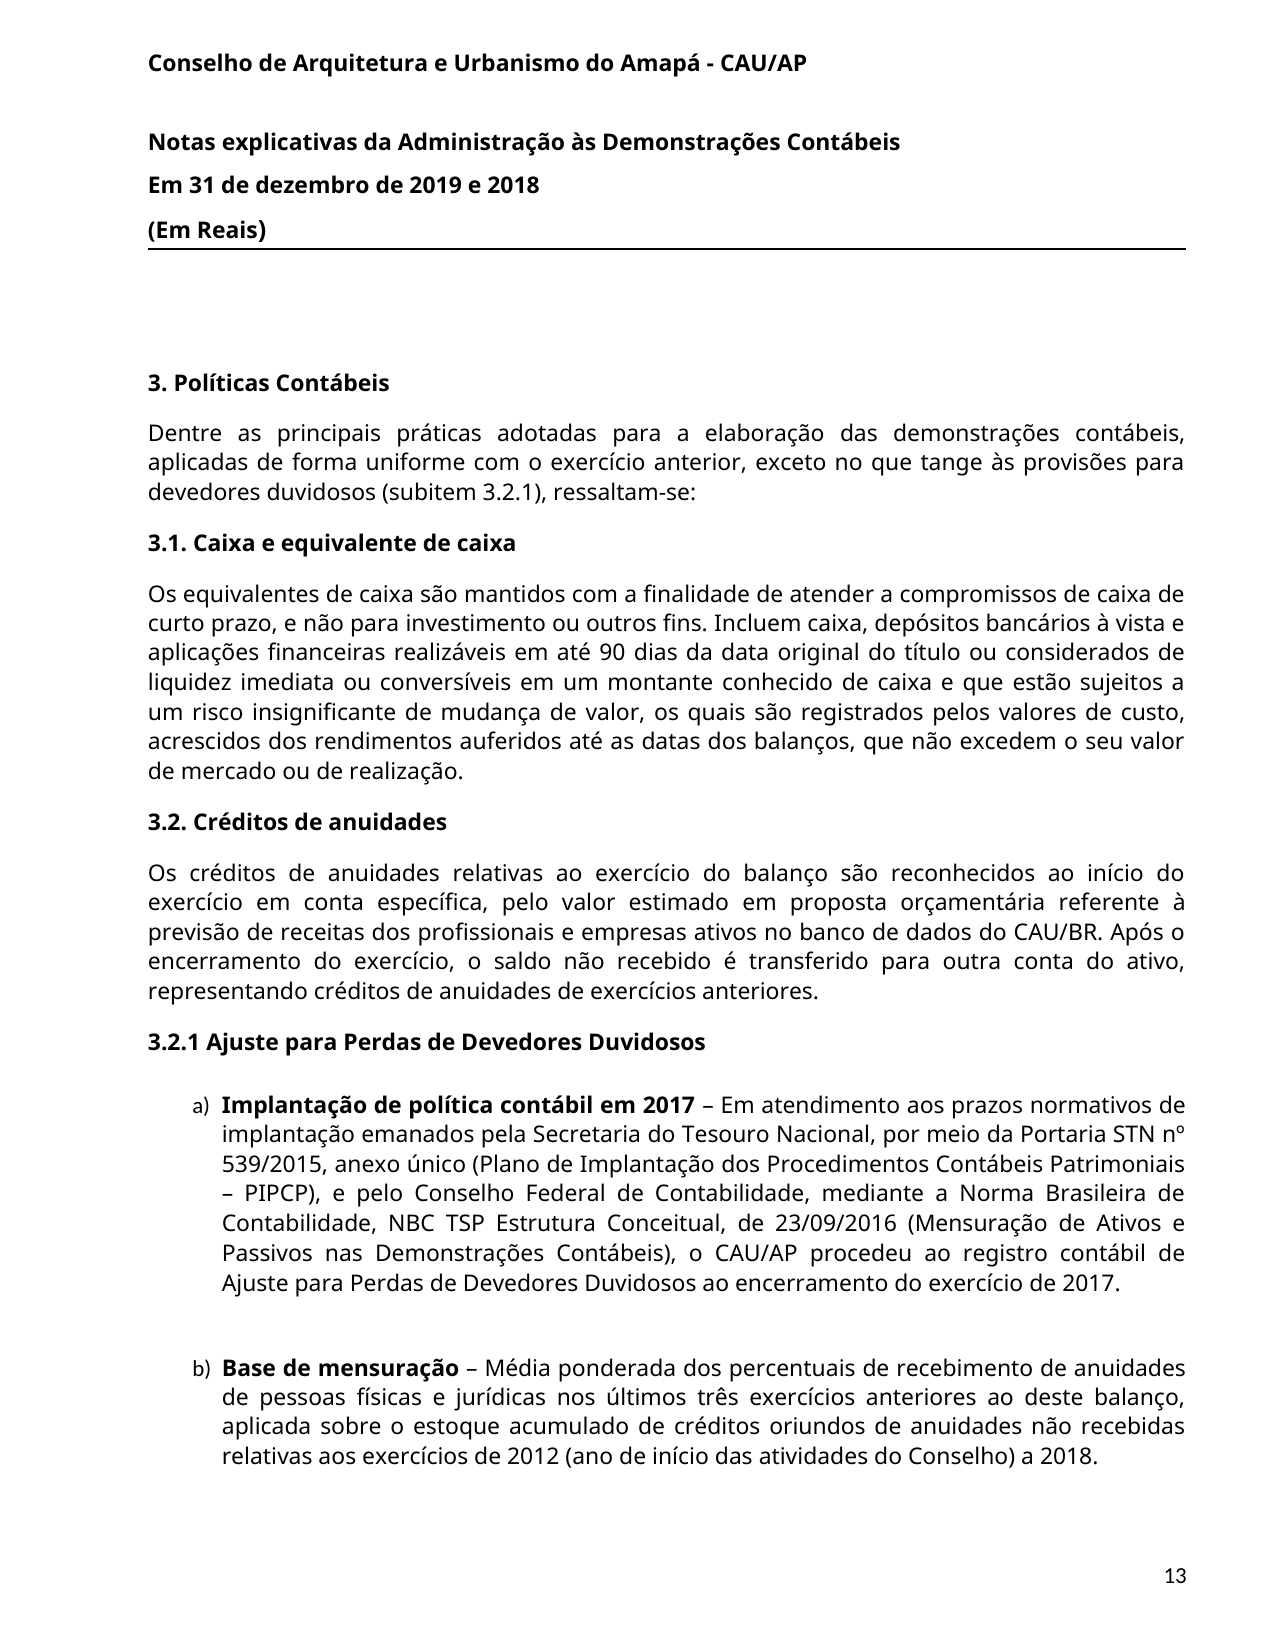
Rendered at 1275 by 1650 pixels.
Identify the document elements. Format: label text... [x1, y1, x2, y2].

text 3. Políticas Contábeis [148, 367, 1186, 397]
text 3.2.1 Ajuste para Perdas de Devedores Duvidosos [148, 1027, 1186, 1057]
text Dentre as principais práticas adotadas para a elaboração das demonstrações contábeis, aplicadas de forma uniforme com o exercício anterior, exceto no que tange às provisões para devedores duvidosos (subitem 3.2.1), ressaltam-se: [148, 418, 1186, 507]
list Base de mensuração – Média ponderada dos percentuais de recebimento de anuidades de pessoas físicas e jurídicas nos últimos três exercícios anteriores ao deste balanço, aplicada sobre o estoque acumulado de créditos oriundos de anuidades não recebidas relativas aos exercícios de 2012 (ano de início das atividades do Conselho) a 2018. [192, 1352, 1186, 1471]
text 3.1. Caixa e equivalente de caixa [148, 528, 1186, 558]
text 3.2. Créditos de anuidades [148, 807, 1186, 837]
list Implantação de política contábil em 2017 – Em atendimento aos prazos normativos de implantação emanados pela Secretaria do Tesouro Nacional, por meio da Portaria STN nº 539/2015, anexo único (Plano de Implantação dos Procedimentos Contábeis Patrimoniais – PIPCP), e pelo Conselho Federal de Contabilidade, mediante a Norma Brasileira de Contabilidade, NBC TSP Estrutura Conceitual, de 23/09/2016 (Mensuração de Ativos e Passivos nas Demonstrações Contábeis), o CAU/AP procedeu ao registro contábil de Ajuste para Perdas de Devedores Duvidosos ao encerramento do exercício de 2017. [192, 1090, 1186, 1298]
text Os equivalentes de caixa são mantidos com a finalidade de atender a compromissos de caixa de curto prazo, e não para investimento ou outros fins. Incluem caixa, depósitos bancários à vista e aplicações financeiras realizáveis em até 90 dias da data original do título ou considerados de liquidez imediata ou conversíveis em um montante conhecido de caixa e que estão sujeitos a um risco insignificante de mudança de valor, os quais são registrados pelos valores de custo, acrescidos dos rendimentos auferidos até as datas dos balanços, que não excedem o seu valor de mercado ou de realização. [148, 578, 1186, 786]
text Os créditos de anuidades relativas ao exercício do balanço são reconhecidos ao início do exercício em conta específica, pelo valor estimado em proposta orçamentária referente à previsão de receitas dos profissionais e empresas ativos no banco de dados do CAU/BR. Após o encerramento do exercício, o saldo não recebido é transferido para outra conta do ativo, representando créditos de anuidades de exercícios anteriores. [148, 858, 1186, 1006]
